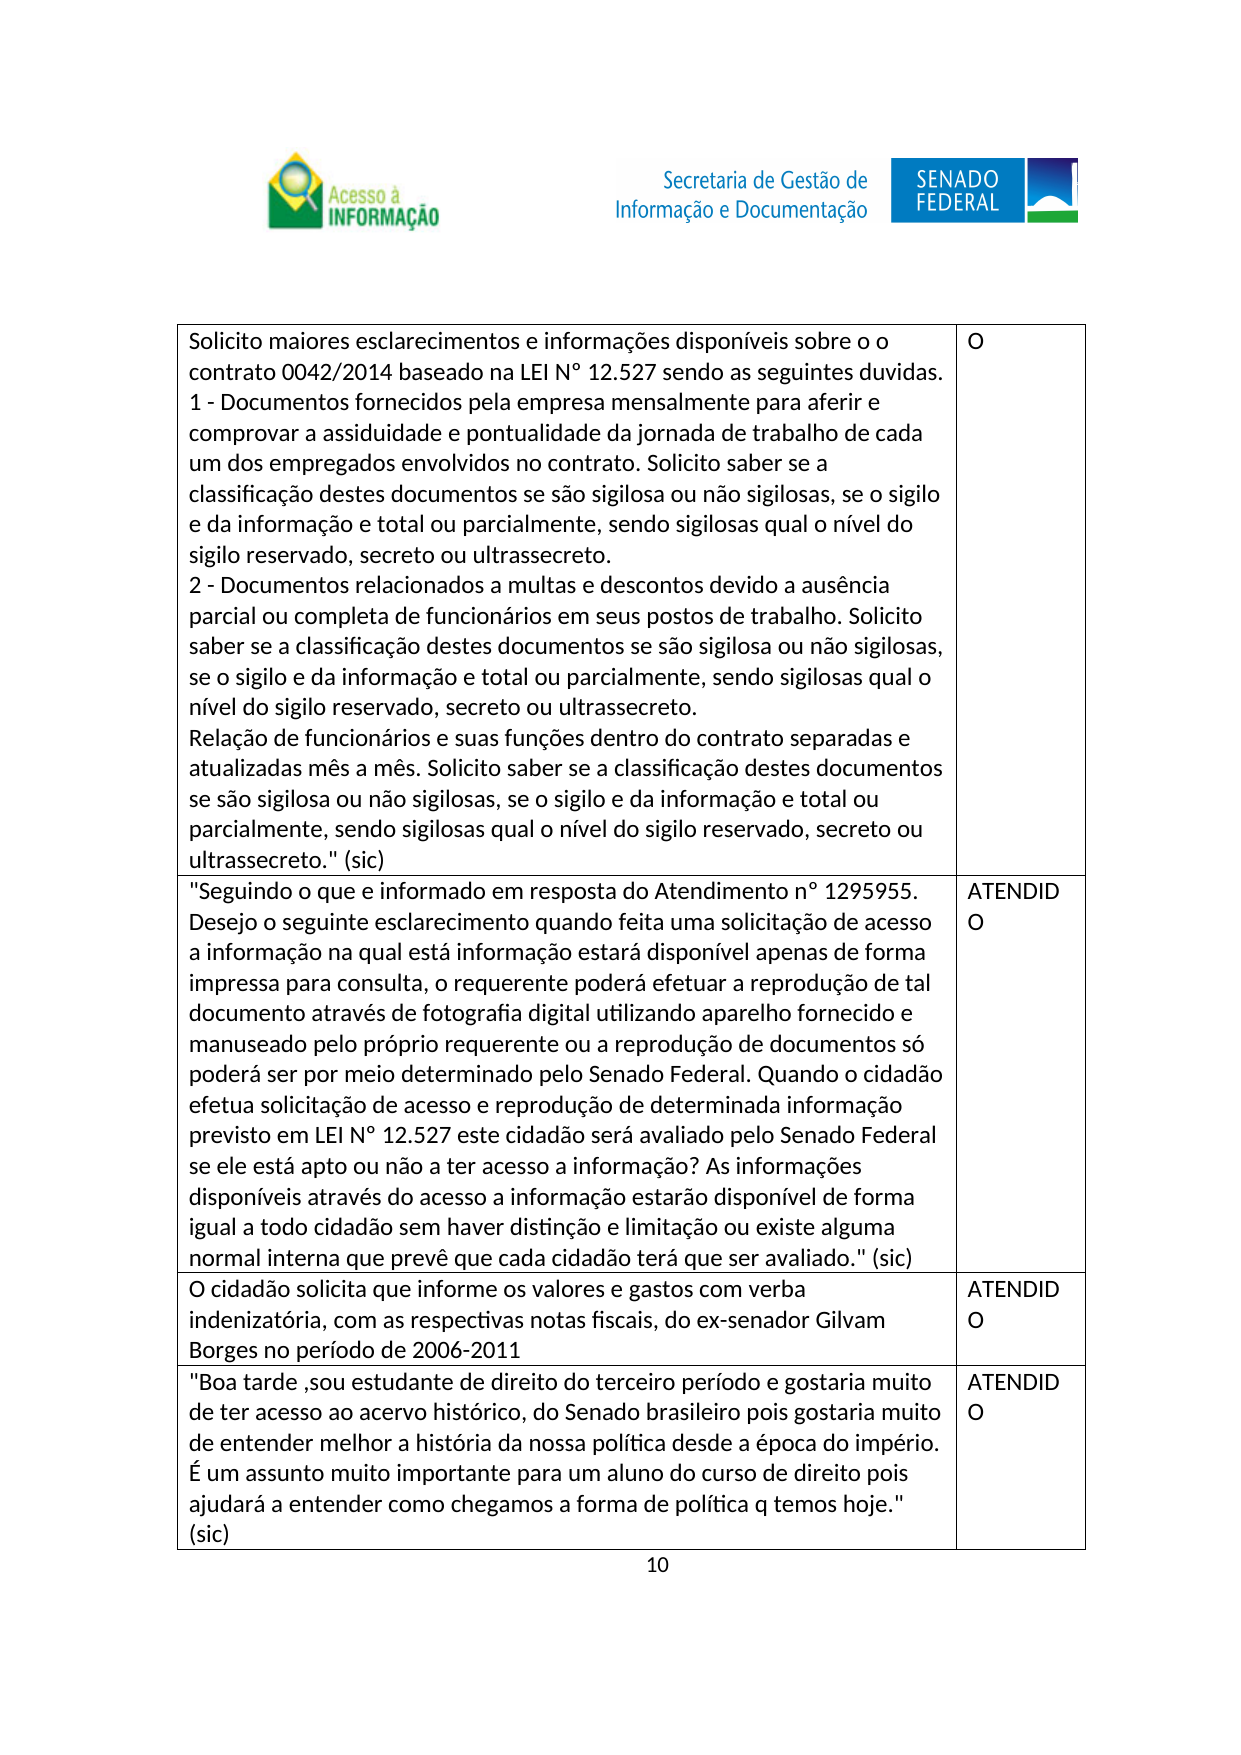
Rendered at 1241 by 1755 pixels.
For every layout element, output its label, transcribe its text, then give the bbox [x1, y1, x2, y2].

table_cell Solicito maiores esclarecimentos e informações disponíveis sobre o o contrato 0042/2014 baseado na LEI Nº 12.527 sendo as seguintes duvidas. 1 - Documentos fornecidos pela empresa mensalmente para aferir e comprovar a assiduidade e pontualidade da jornada de trabalho de cada um dos empregados envolvidos no contrato. Solicito saber se a classificação destes documentos se são sigilosa ou não sigilosas, se o sigilo e da informação e total ou parcialmente, sendo sigilosas qual o nível do sigilo reservado, secreto ou ultrassecreto. 2 - Documentos relacionados a multas e descontos devido a ausência parcial ou completa de funcionários em seus postos de trabalho. Solicito saber se a classificação destes documentos se são sigilosa ou não sigilosas, se o sigilo e da informação e total ou parcialmente, sendo sigilosas qual o nível do sigilo reservado, secreto ou ultrassecreto. Relação de funcionários e suas funções dentro do contrato separadas e atualizadas mês a mês. Solicito saber se a classificação destes documentos se são sigilosa ou não sigilosas, se o sigilo e da informação e total ou parcialmente, sendo sigilosas qual o nível do sigilo reservado, secreto ou ultrassecreto." (sic) [178, 325, 956, 874]
table_cell ATENDIDO [957, 1273, 1085, 1365]
table_cell "Seguindo o que e informado em resposta do Atendimento nº 1295955. Desejo o seguinte esclarecimento quando feita uma solicitação de acesso a informação na qual está informação estará disponível apenas de forma impressa para consulta, o requerente poderá efetuar a reprodução de tal documento através de fotografia digital utilizando aparelho fornecido e manuseado pelo próprio requerente ou a reprodução de documentos só poderá ser por meio determinado pelo Senado Federal. Quando o cidadão efetua solicitação de acesso e reprodução de determinada informação previsto em LEI Nº 12.527 este cidadão será avaliado pelo Senado Federal se ele está apto ou não a ter acesso a informação? As informações disponíveis através do acesso a informação estarão disponível de forma igual a todo cidadão sem haver distinção e limitação ou existe alguma normal interna que prevê que cada cidadão terá que ser avaliado." (sic) [178, 876, 956, 1272]
table_cell "Boa tarde ,sou estudante de direito do terceiro período e gostaria muito de ter acesso ao acervo histórico, do Senado brasileiro pois gostaria muito de entender melhor a história da nossa política desde a época do império. É um assunto muito importante para um aluno do curso de direito pois ajudará a entender como chegamos a forma de política q temos hoje." (sic) [178, 1366, 956, 1549]
table_cell O cidadão solicita que informe os valores e gastos com verba indenizatória, com as respectivas notas fiscais, do ex-senador Gilvam Borges no período de 2006-2011 [178, 1273, 956, 1365]
table_cell ATENDIDO [957, 876, 1085, 1272]
table_cell ATENDIDO [957, 1366, 1085, 1549]
table_cell O [957, 325, 1085, 874]
